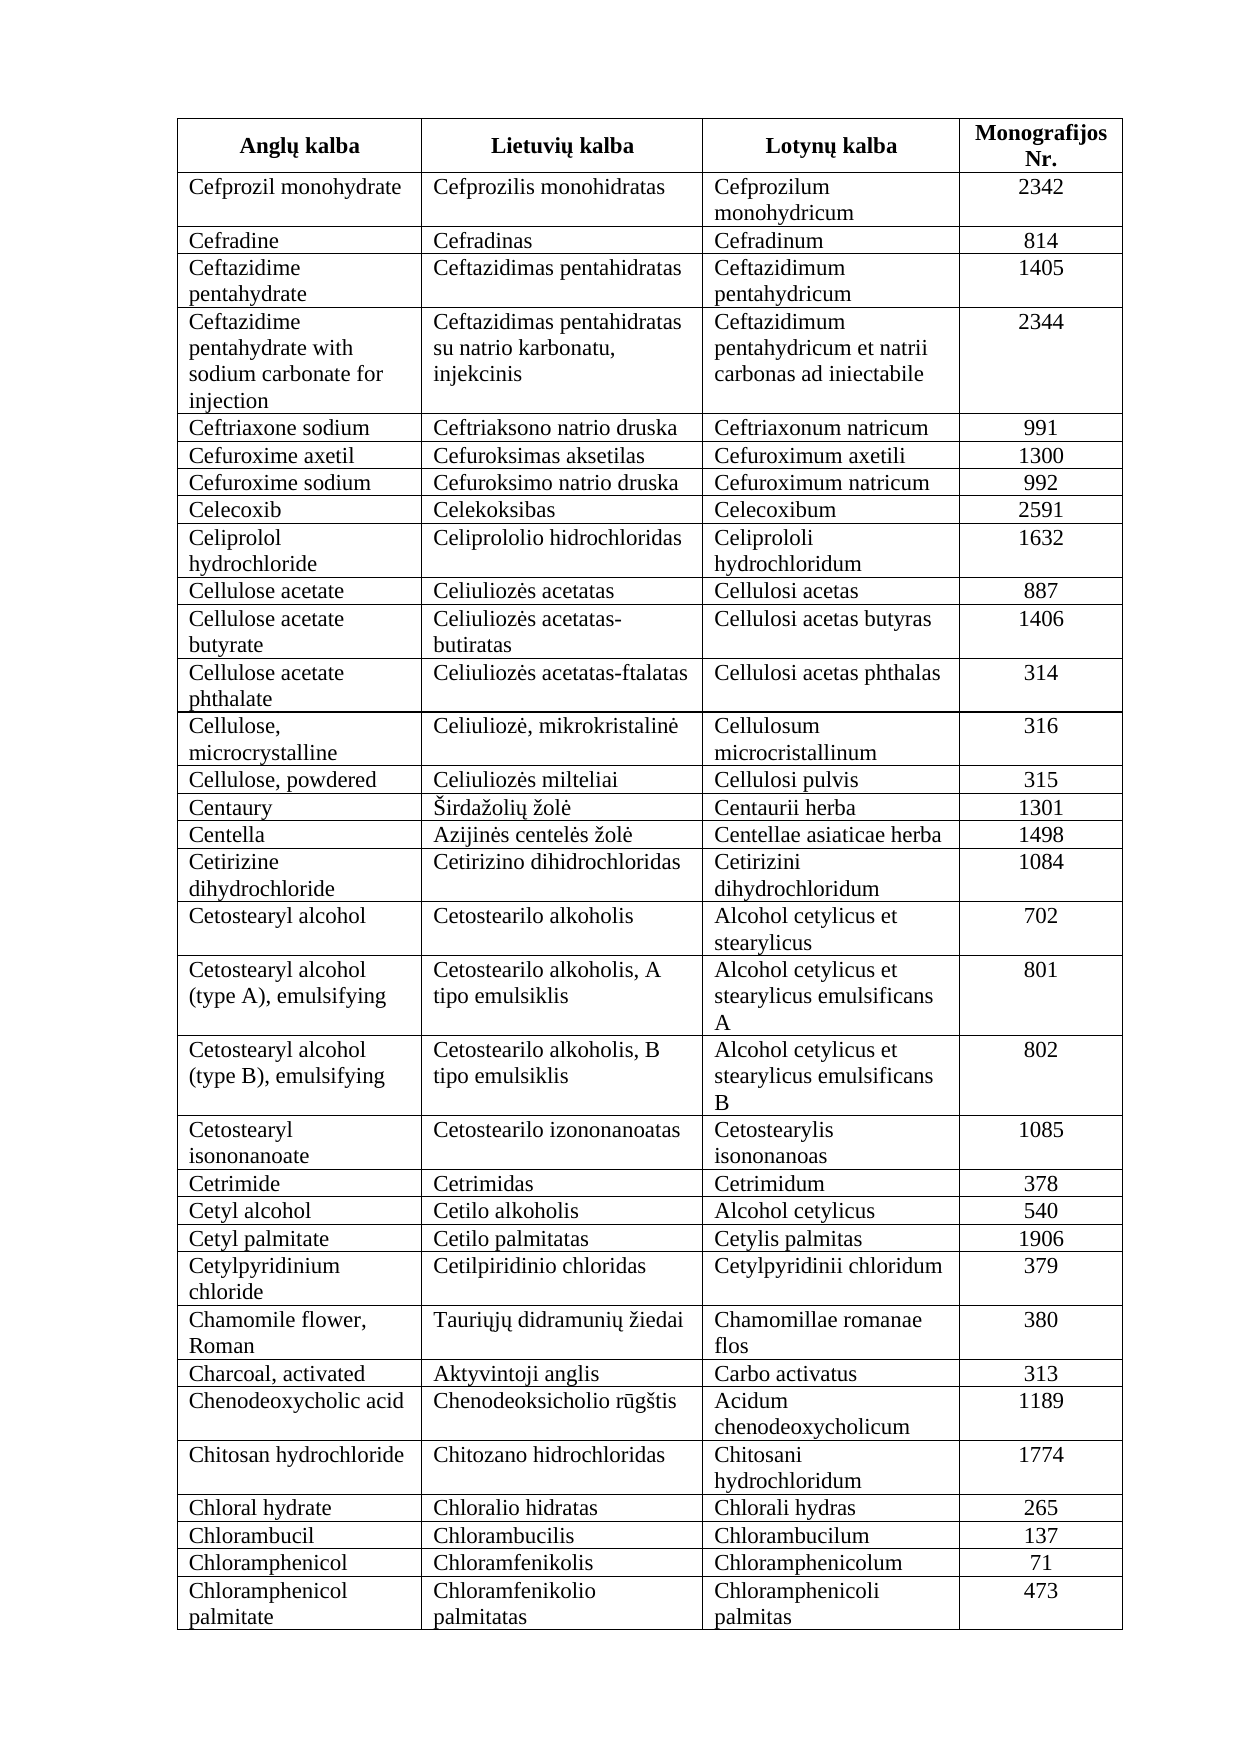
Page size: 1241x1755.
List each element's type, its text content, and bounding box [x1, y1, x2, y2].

table_cell Celecoxib [178, 496, 421, 523]
table_cell Cetylpyridinium chloride [178, 1252, 421, 1305]
table_cell Chloramphenicolum [703, 1549, 959, 1576]
table_cell Cellulose acetate [178, 578, 421, 604]
table_cell Ceftazidimum pentahydricum [703, 254, 959, 307]
table_cell 378 [960, 1170, 1122, 1196]
table_cell Centaurii herba [703, 794, 959, 820]
table_cell Centaury [178, 794, 421, 820]
table_cell Chloramfenikolio palmitatas [422, 1577, 702, 1629]
table_cell Celiprolol hydrochloride [178, 524, 421, 577]
table_cell Cetilo palmitatas [422, 1225, 702, 1251]
table_cell Celiprololio hidrochloridas [422, 524, 702, 577]
table_cell Celiuliozės milteliai [422, 766, 702, 793]
table_cell Cetostearilo alkoholis, A tipo emulsiklis [422, 956, 702, 1035]
table_cell Cefuroximum axetili [703, 442, 959, 468]
table_cell Cellulosi acetas [703, 578, 959, 604]
table_cell Cetostearyl alcohol (type A), emulsifying [178, 956, 421, 1035]
table_cell Chenodeoksicholio rūgštis [422, 1387, 702, 1440]
table_cell Cetrimidas [422, 1170, 702, 1196]
table_cell Chenodeoxycholic acid [178, 1387, 421, 1440]
table_cell Alcohol cetylicus et stearylicus emulsificans B [703, 1036, 959, 1115]
table_cell 380 [960, 1306, 1122, 1358]
table_cell Cetyl alcohol [178, 1197, 421, 1224]
table_cell Cefradinum [703, 227, 959, 253]
table_cell 1406 [960, 605, 1122, 658]
table_cell Alcohol cetylicus [703, 1197, 959, 1224]
table_cell 265 [960, 1495, 1122, 1521]
table_cell Cetostearilo izononanoatas [422, 1116, 702, 1169]
table_cell Centella [178, 821, 421, 847]
table_cell 1300 [960, 442, 1122, 468]
table_cell Alcohol cetylicus et stearylicus [703, 902, 959, 955]
table_cell 814 [960, 227, 1122, 253]
table_cell Charcoal, activated [178, 1360, 421, 1386]
table_cell Cetylpyridinii chloridum [703, 1252, 959, 1305]
table_cell Chlorambucilis [422, 1522, 702, 1548]
table_cell 1301 [960, 794, 1122, 820]
table_cell Celekoksibas [422, 496, 702, 523]
table_cell Cetirizine dihydrochloride [178, 849, 421, 901]
table_cell 2344 [960, 308, 1122, 413]
table_cell Cetostearyl alcohol (type B), emulsifying [178, 1036, 421, 1115]
table_cell 887 [960, 578, 1122, 604]
table_cell Tauriųjų didramunių žiedai [422, 1306, 702, 1358]
table_cell 71 [960, 1549, 1122, 1576]
table_cell Ceftriaksono natrio druska [422, 414, 702, 441]
table_cell Ceftazidimas pentahidratas su natrio karbonatu, injekcinis [422, 308, 702, 413]
table_cell Celiuliozės acetatas-butiratas [422, 605, 702, 658]
table_cell Azijinės centelės žolė [422, 821, 702, 847]
table_cell Cefuroksimas aksetilas [422, 442, 702, 468]
table_header Anglų kalba [178, 119, 421, 172]
table_cell Ceftriaxonum natricum [703, 414, 959, 441]
table_cell 1498 [960, 821, 1122, 847]
table_cell Cetrimidum [703, 1170, 959, 1196]
table_cell 316 [960, 713, 1122, 765]
table_cell Cetyl palmitate [178, 1225, 421, 1251]
table_cell Cetostearyl isononanoate [178, 1116, 421, 1169]
table_cell 1085 [960, 1116, 1122, 1169]
table_cell 802 [960, 1036, 1122, 1115]
table_cell Chloramphenicoli palmitas [703, 1577, 959, 1629]
table_cell Cellulosi acetas phthalas [703, 659, 959, 711]
table_cell Cellulose, powdered [178, 766, 421, 793]
table_cell 2342 [960, 173, 1122, 226]
table_cell Chamomillae romanae flos [703, 1306, 959, 1358]
table_header Lietuvių kalba [422, 119, 702, 172]
table_cell Chlorambucilum [703, 1522, 959, 1548]
table_cell Cellulosi pulvis [703, 766, 959, 793]
table_cell Chloralio hidratas [422, 1495, 702, 1521]
table_cell 1405 [960, 254, 1122, 307]
table_cell Cetirizino dihidrochloridas [422, 849, 702, 901]
table_cell Cetilo alkoholis [422, 1197, 702, 1224]
table_cell Cefprozil monohydrate [178, 173, 421, 226]
table_cell 314 [960, 659, 1122, 711]
table_cell Cefuroksimo natrio druska [422, 469, 702, 495]
table_cell 1906 [960, 1225, 1122, 1251]
table_cell 1189 [960, 1387, 1122, 1440]
table_cell 991 [960, 414, 1122, 441]
table_cell Cetostearilo alkoholis [422, 902, 702, 955]
table_cell Cetylis palmitas [703, 1225, 959, 1251]
table_cell Chamomile flower, Roman [178, 1306, 421, 1358]
table_cell Centellae asiaticae herba [703, 821, 959, 847]
table_cell Cefuroxime sodium [178, 469, 421, 495]
table_cell 801 [960, 956, 1122, 1035]
table_cell Ceftazidimas pentahidratas [422, 254, 702, 307]
table_cell 313 [960, 1360, 1122, 1386]
table_cell Celiuliozės acetatas [422, 578, 702, 604]
table_cell 540 [960, 1197, 1122, 1224]
table_cell Ceftriaxone sodium [178, 414, 421, 441]
table_cell Cetirizini dihydrochloridum [703, 849, 959, 901]
table_cell Chlorali hydras [703, 1495, 959, 1521]
table_cell Chloramphenicol [178, 1549, 421, 1576]
table_header Monografijos Nr. [960, 119, 1122, 172]
table_cell Celiuliozės acetatas-ftalatas [422, 659, 702, 711]
table_cell Cefprozilis monohidratas [422, 173, 702, 226]
table_cell 1774 [960, 1441, 1122, 1493]
table_cell 702 [960, 902, 1122, 955]
table_cell Cetostearyl alcohol [178, 902, 421, 955]
table_header Lotynų kalba [703, 119, 959, 172]
table_cell 2591 [960, 496, 1122, 523]
table_cell Cellulose acetate butyrate [178, 605, 421, 658]
table_cell Chitosani hydrochloridum [703, 1441, 959, 1493]
table_cell Cefuroximum natricum [703, 469, 959, 495]
table_cell Chlorambucil [178, 1522, 421, 1548]
table_cell Celecoxibum [703, 496, 959, 523]
table_cell Cetostearylis isononanoas [703, 1116, 959, 1169]
table_cell Chitozano hidrochloridas [422, 1441, 702, 1493]
table_cell Carbo activatus [703, 1360, 959, 1386]
table_cell Aktyvintoji anglis [422, 1360, 702, 1386]
table_cell Cetilpiridinio chloridas [422, 1252, 702, 1305]
table_cell Cetostearilo alkoholis, B tipo emulsiklis [422, 1036, 702, 1115]
table_cell Cefuroxime axetil [178, 442, 421, 468]
table_cell Cellulose acetate phthalate [178, 659, 421, 711]
table_cell Chitosan hydrochloride [178, 1441, 421, 1493]
table_cell Chloramphenicol palmitate [178, 1577, 421, 1629]
table_cell 315 [960, 766, 1122, 793]
table_cell Cefradine [178, 227, 421, 253]
table_cell 379 [960, 1252, 1122, 1305]
table_cell Ceftazidimum pentahydricum et natrii carbonas ad iniectabile [703, 308, 959, 413]
table_cell Acidum chenodeoxycholicum [703, 1387, 959, 1440]
table_cell Cetrimide [178, 1170, 421, 1196]
table_cell Celiprololi hydrochloridum [703, 524, 959, 577]
table_cell Širdažolių žolė [422, 794, 702, 820]
table_cell 1084 [960, 849, 1122, 901]
table_cell Cellulosum microcristallinum [703, 713, 959, 765]
table_cell Chloral hydrate [178, 1495, 421, 1521]
table_cell Celiuliozė, mikrokristalinė [422, 713, 702, 765]
table_cell Ceftazidime pentahydrate with sodium carbonate for injection [178, 308, 421, 413]
table_cell Cefprozilum monohydricum [703, 173, 959, 226]
table_cell Ceftazidime pentahydrate [178, 254, 421, 307]
table_cell 137 [960, 1522, 1122, 1548]
table_cell Cellulosi acetas butyras [703, 605, 959, 658]
table_cell 992 [960, 469, 1122, 495]
table_cell Chloramfenikolis [422, 1549, 702, 1576]
table_cell Alcohol cetylicus et stearylicus emulsificans A [703, 956, 959, 1035]
table_cell 1632 [960, 524, 1122, 577]
table_cell Cellulose, microcrystalline [178, 713, 421, 765]
table_cell Cefradinas [422, 227, 702, 253]
table_cell 473 [960, 1577, 1122, 1629]
